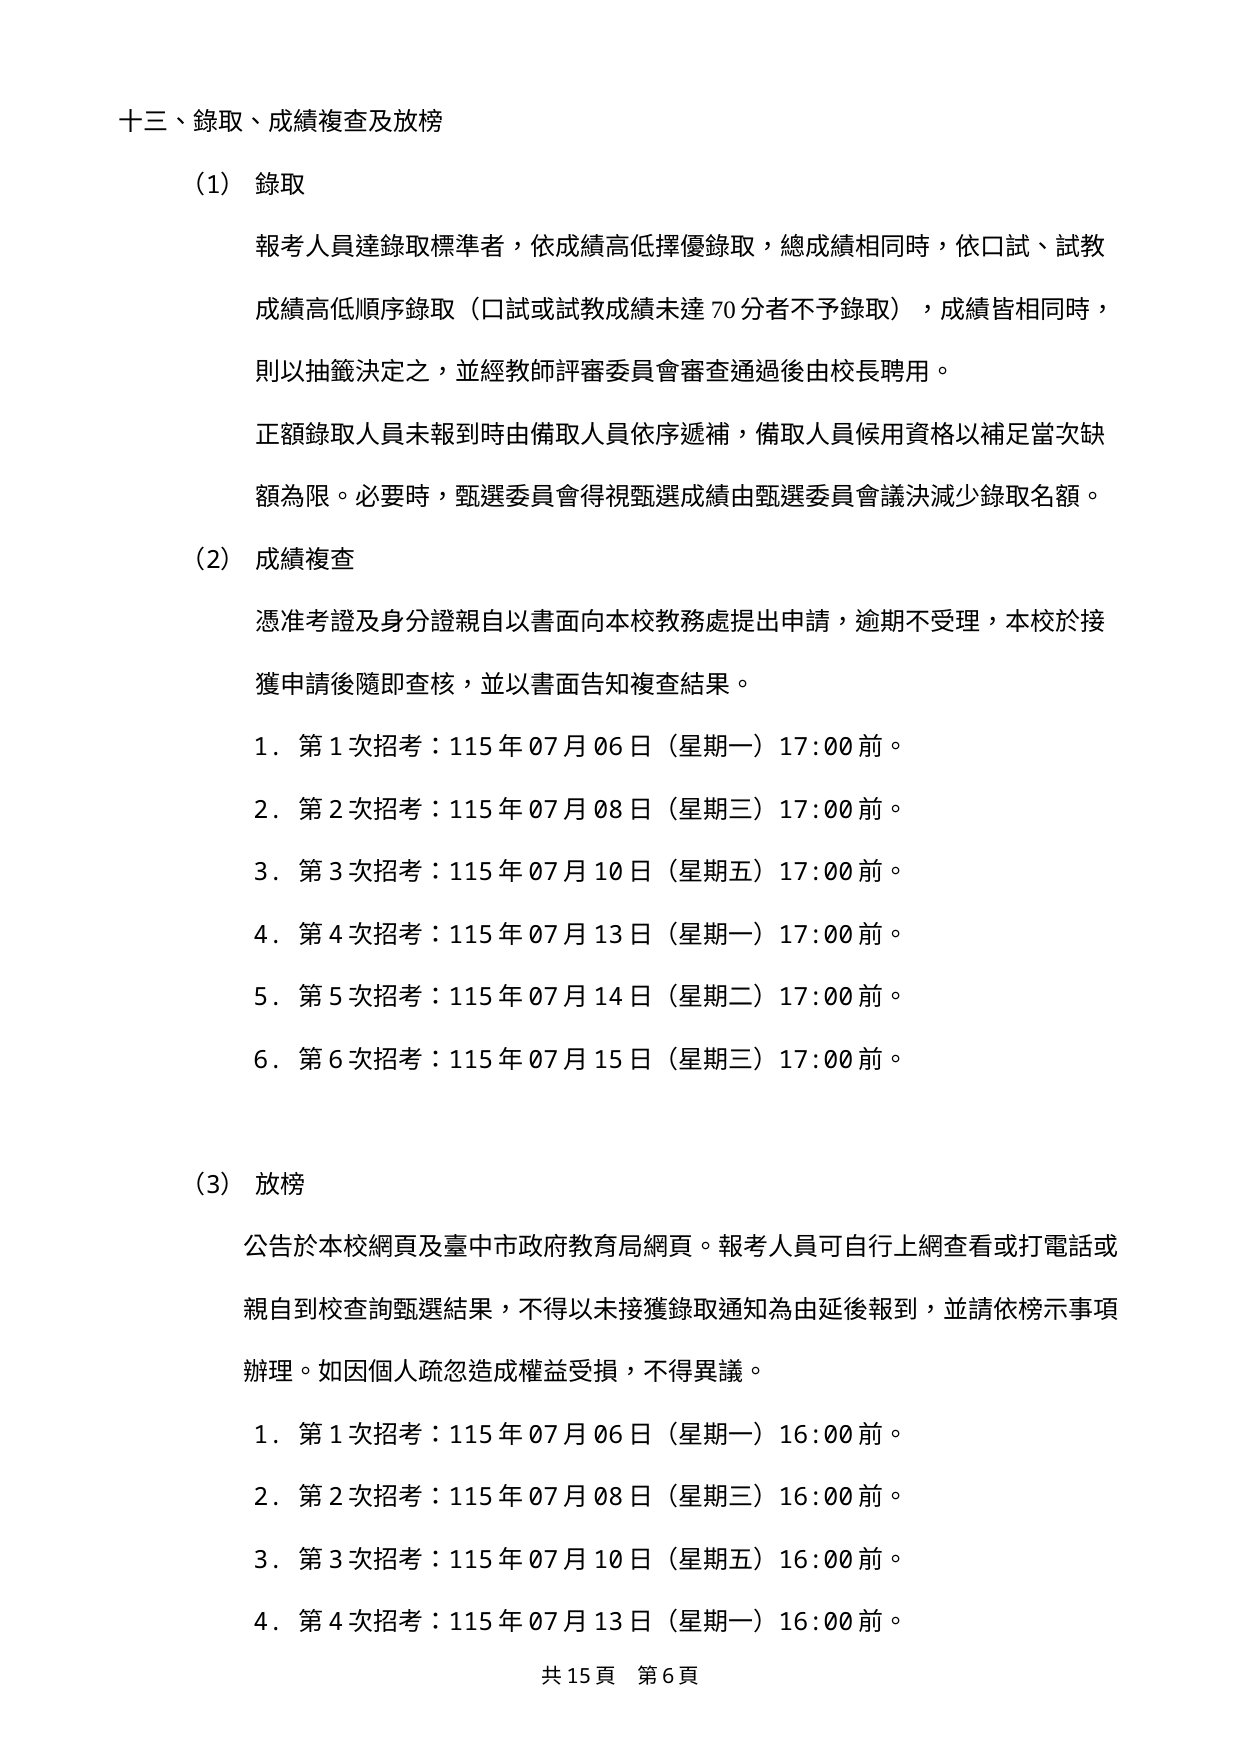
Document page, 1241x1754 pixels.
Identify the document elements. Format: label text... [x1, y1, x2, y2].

text 報考人員達錄取標準者，依成績高低擇優錄取，總成績相同時，依口試、試教成績高低順序錄取（口試或試教成績未達70分者不予錄取），成績皆相同時，則以抽籤決定之，並經教師評審委員會審查通過後由校長聘用。 [256, 203, 1122, 391]
list 錄取 [181, 141, 1122, 203]
list 放榜 [181, 1141, 1122, 1203]
text 十三、錄取、成績複查及放榜 [118, 78, 1122, 141]
text 2. 第2次招考：115年07月08日（星期三）16:00前。 [118, 1453, 1097, 1516]
text 6. 第6次招考：115年07月15日（星期三）17:00前。 [118, 1016, 1122, 1078]
text 1. 第1次招考：115年07月06日（星期一）17:00前。 [118, 703, 1097, 766]
text 3. 第3次招考：115年07月10日（星期五）17:00前。 [118, 828, 1097, 891]
list 成績複查 [181, 516, 1122, 578]
text 4. 第4次招考：115年07月13日（星期一）17:00前。 [118, 891, 1097, 953]
text 3. 第3次招考：115年07月10日（星期五）16:00前。 [118, 1516, 1097, 1578]
text 2. 第2次招考：115年07月08日（星期三）17:00前。 [118, 766, 1097, 828]
text 公告於本校網頁及臺中市政府教育局網頁。報考人員可自行上網查看或打電話或親自到校查詢甄選結果，不得以未接獲錄取通知為由延後報到，並請依榜示事項辦理。如因個人疏忽造成權益受損，不得異議。 [243, 1203, 1122, 1391]
text 正額錄取人員未報到時由備取人員依序遞補，備取人員候用資格以補足當次缺額為限。必要時，甄選委員會得視甄選成績由甄選委員會議決減少錄取名額。 [256, 391, 1122, 516]
text 4. 第4次招考：115年07月13日（星期一）16:00前。 [118, 1578, 1097, 1641]
text 憑准考證及身分證親自以書面向本校教務處提出申請，逾期不受理，本校於接獲申請後隨即查核，並以書面告知複查結果。 [256, 578, 1122, 703]
text 5. 第5次招考：115年07月14日（星期二）17:00前。 [118, 953, 1097, 1016]
text 1. 第1次招考：115年07月06日（星期一）16:00前。 [118, 1391, 1097, 1453]
